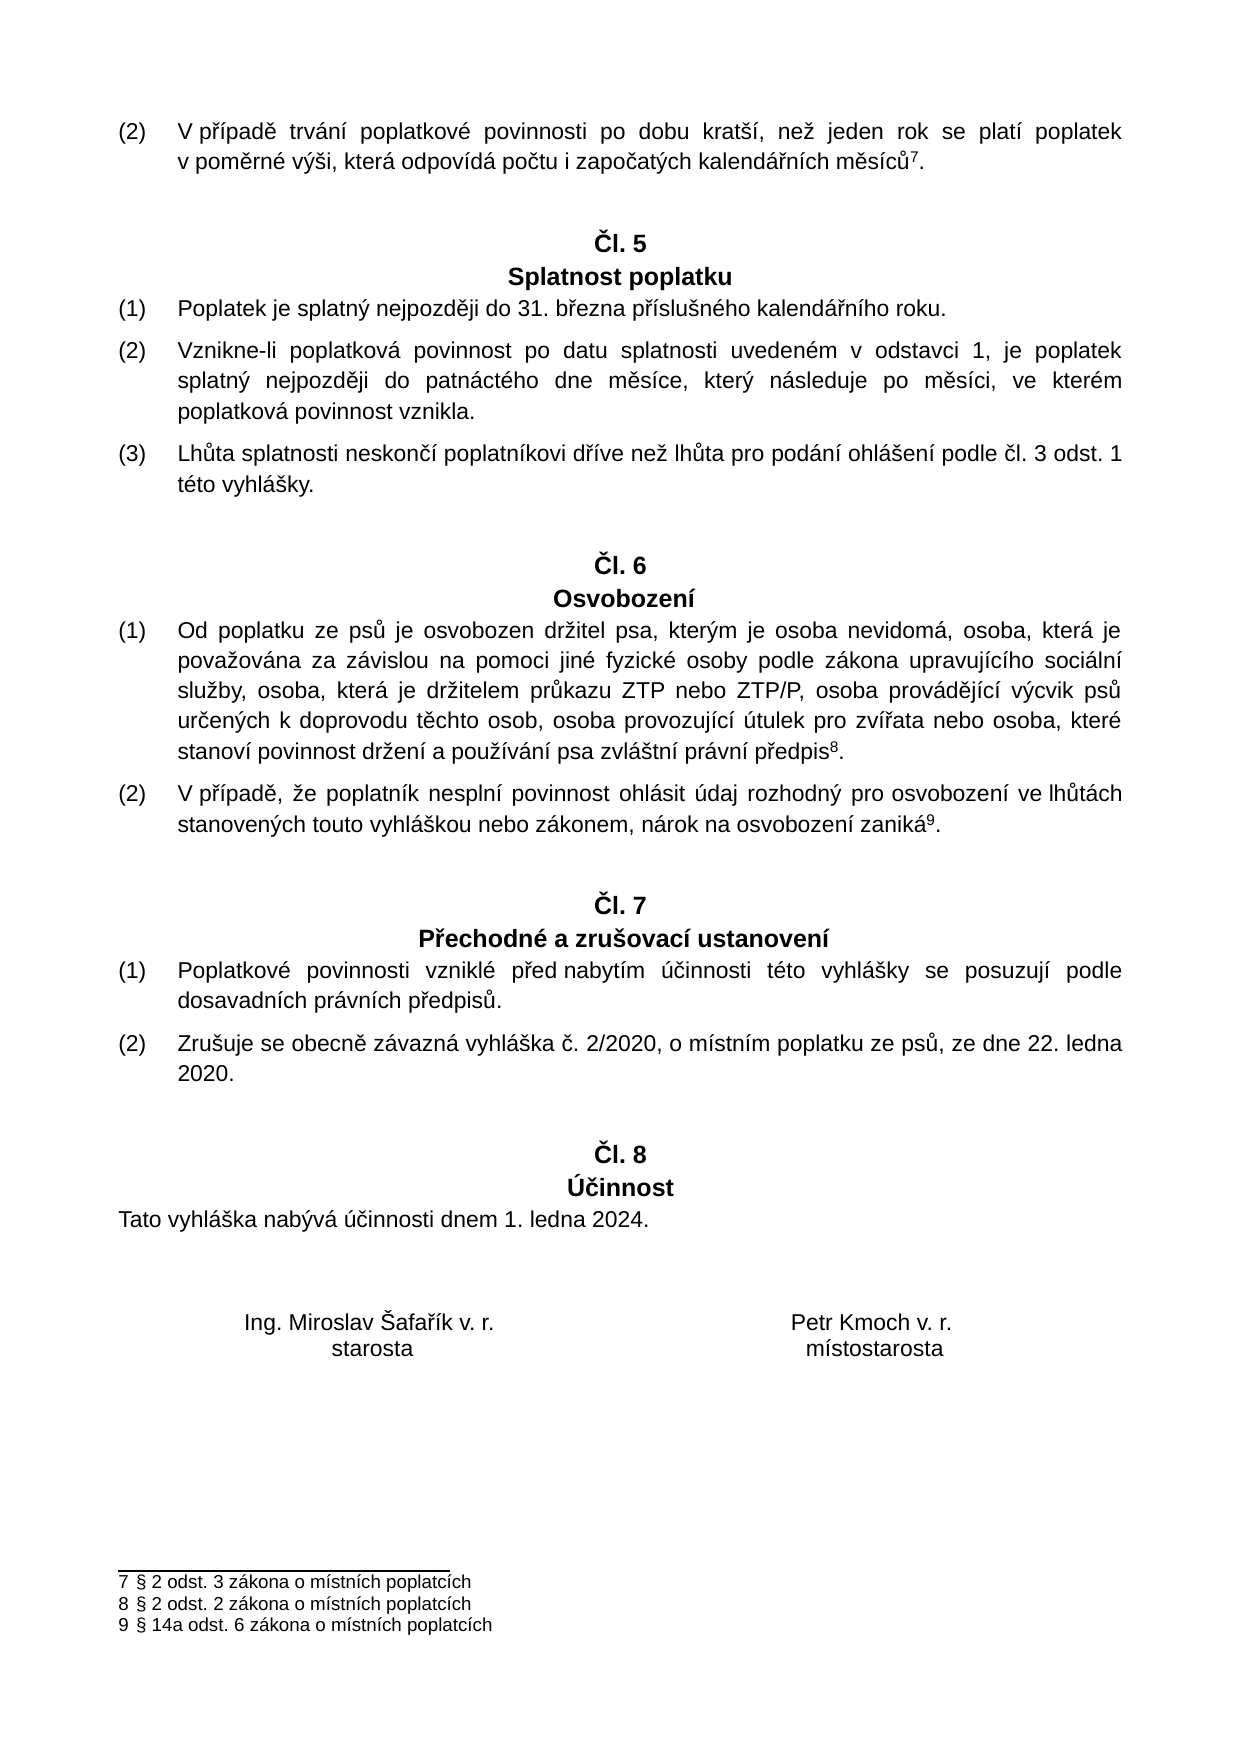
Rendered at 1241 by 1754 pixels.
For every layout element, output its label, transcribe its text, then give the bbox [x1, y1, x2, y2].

list Zrušuje se obecně závazná vyhláška č. 2/2020, o místním poplatku ze psů, ze dne 22. ledna 2020. [118, 1030, 1122, 1086]
list § 2 odst. 2 zákona o místních poplatcích [118, 1592, 1122, 1614]
text Tato vyhláška nabývá účinnosti dnem 1. ledna 2024. [118, 1206, 1122, 1233]
subtitle Čl. 7 Přechodné a zrušovací ustanovení [118, 891, 1122, 953]
list Od poplatku ze psů je osvobozen držitel psa, kterým je osoba nevidomá, osoba, která je považována za závislou na pomoci jiné fyzické osoby podle zákona upravujícího sociální služby, osoba, která je držitelem průkazu ZTP nebo ZTP/P, osoba provádějící výcvik psů určených k doprovodu těchto osob, osoba provozující útulek pro zvířata nebo osoba, které stanoví povinnost držení a používání psa zvláštní právní předpis. [118, 617, 1122, 764]
subtitle Čl. 6 Osvobození [118, 551, 1122, 613]
subtitle Čl. 8 Účinnost [118, 1140, 1122, 1202]
list V případě trvání poplatkové povinnosti po dobu kratší, než jeden rok se platí poplatek v poměrné výši, která odpovídá počtu i započatých kalendářních měsíců. [118, 118, 1122, 175]
list Poplatkové povinnosti vzniklé před nabytím účinnosti této vyhlášky se posuzují podle dosavadních právních předpisů. [118, 957, 1122, 1013]
list Vznikne-li poplatková povinnost po datu splatnosti uvedeném v odstavci 1, je poplatek splatný nejpozději do patnáctého dne měsíce, který následuje po měsíci, ve kterém poplatková povinnost vznikla. [118, 337, 1122, 424]
subtitle Čl. 5 Splatnost poplatku [118, 228, 1122, 290]
list Lhůta splatnosti neskončí poplatníkovi dříve než lhůta pro podání ohlášení podle čl. 3 odst. 1 této vyhlášky. [118, 440, 1122, 497]
list § 14a odst. 6 zákona o místních poplatcích [118, 1614, 1122, 1635]
list § 2 odst. 3 zákona o místních poplatcích [118, 1571, 1122, 1592]
list V případě, že poplatník nesplní povinnost ohlásit údaj rozhodný pro osvobození ve lhůtách stanovených touto vyhláškou nebo zákonem, nárok na osvobození zaniká. [118, 780, 1122, 837]
table_header Petr Kmoch v. r. místostarosta [620, 1249, 1122, 1367]
table_header Ing. Miroslav Šafařík v. r. starosta [118, 1249, 620, 1367]
list Poplatek je splatný nejpozději do 31. března příslušného kalendářního roku. [118, 294, 1122, 321]
